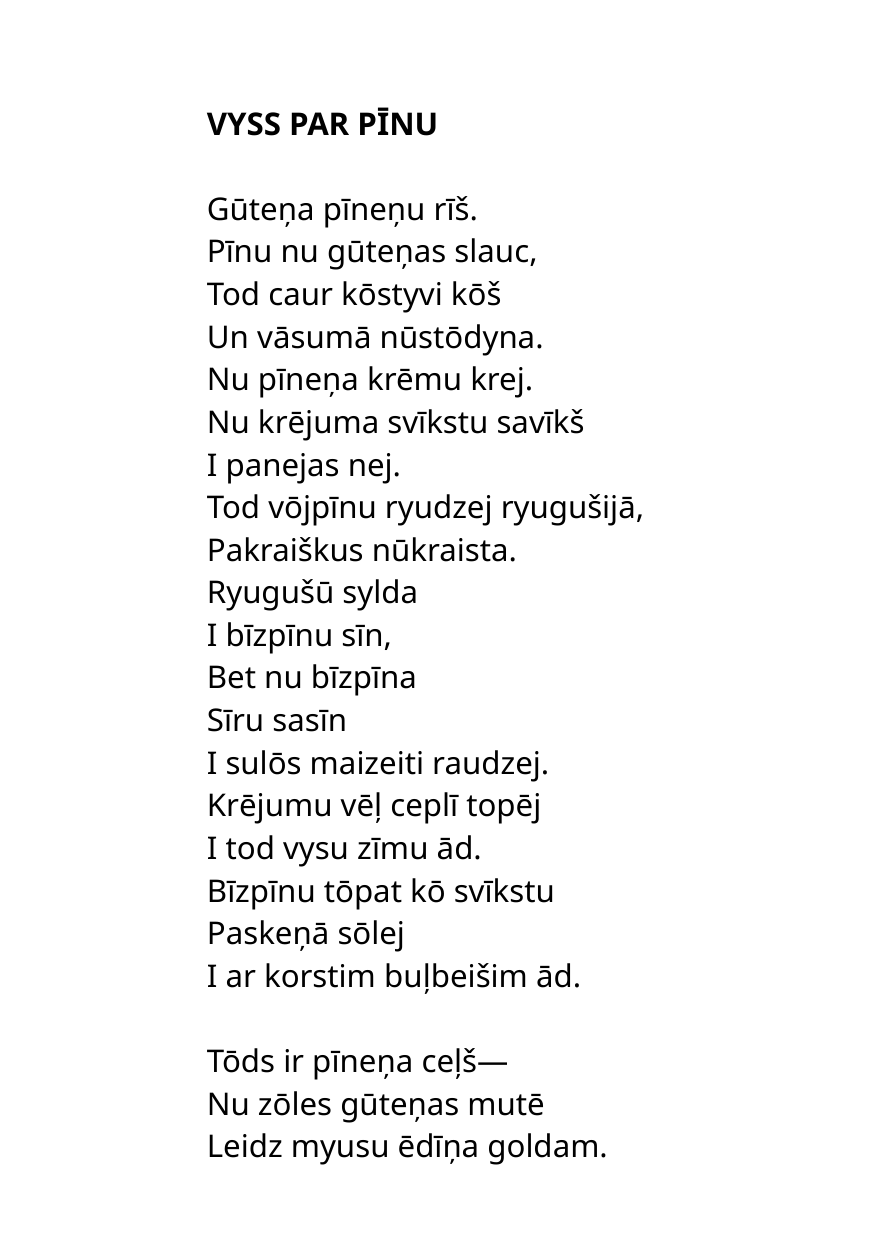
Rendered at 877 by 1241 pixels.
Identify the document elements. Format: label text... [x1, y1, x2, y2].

text I tod vysu zīmu ād. [207, 826, 818, 868]
text Pīnu nu gūteņas slauc, [207, 229, 818, 272]
text Bīzpīnu tōpat kō svīkstu [207, 868, 818, 911]
text Nu pīneņa krēmu krej. [207, 357, 818, 400]
text Paskeņā sōlej [207, 911, 818, 954]
text Sīru sasīn [207, 698, 818, 741]
text I panejas nej. [207, 442, 818, 485]
text Bet nu bīzpīna [207, 656, 818, 698]
text Nu zōles gūteņas mutē [207, 1082, 818, 1124]
text Pakraiškus nūkraista. [207, 528, 818, 570]
text Krējumu vēļ ceplī topēj [207, 783, 818, 826]
text Leidz myusu ēdīņa goldam. [207, 1124, 818, 1167]
text Un vāsumā nūstōdyna. [207, 315, 818, 357]
text Tōds ir pīneņa ceļš— [207, 1039, 818, 1082]
text Tod vōjpīnu ryudzej ryugušijā, [207, 485, 818, 528]
text I sulōs maizeiti raudzej. [207, 741, 818, 783]
text Ryugušū sylda [207, 570, 818, 613]
text VYSS PAR PĪNU [207, 102, 818, 144]
text Tod caur kōstyvi kōš [207, 272, 818, 315]
text I ar korstim buļbeišim ād. [207, 954, 818, 996]
text Nu krējuma svīkstu savīkš [207, 400, 818, 442]
text Gūteņa pīneņu rīš. [207, 187, 818, 229]
text I bīzpīnu sīn, [207, 613, 818, 656]
